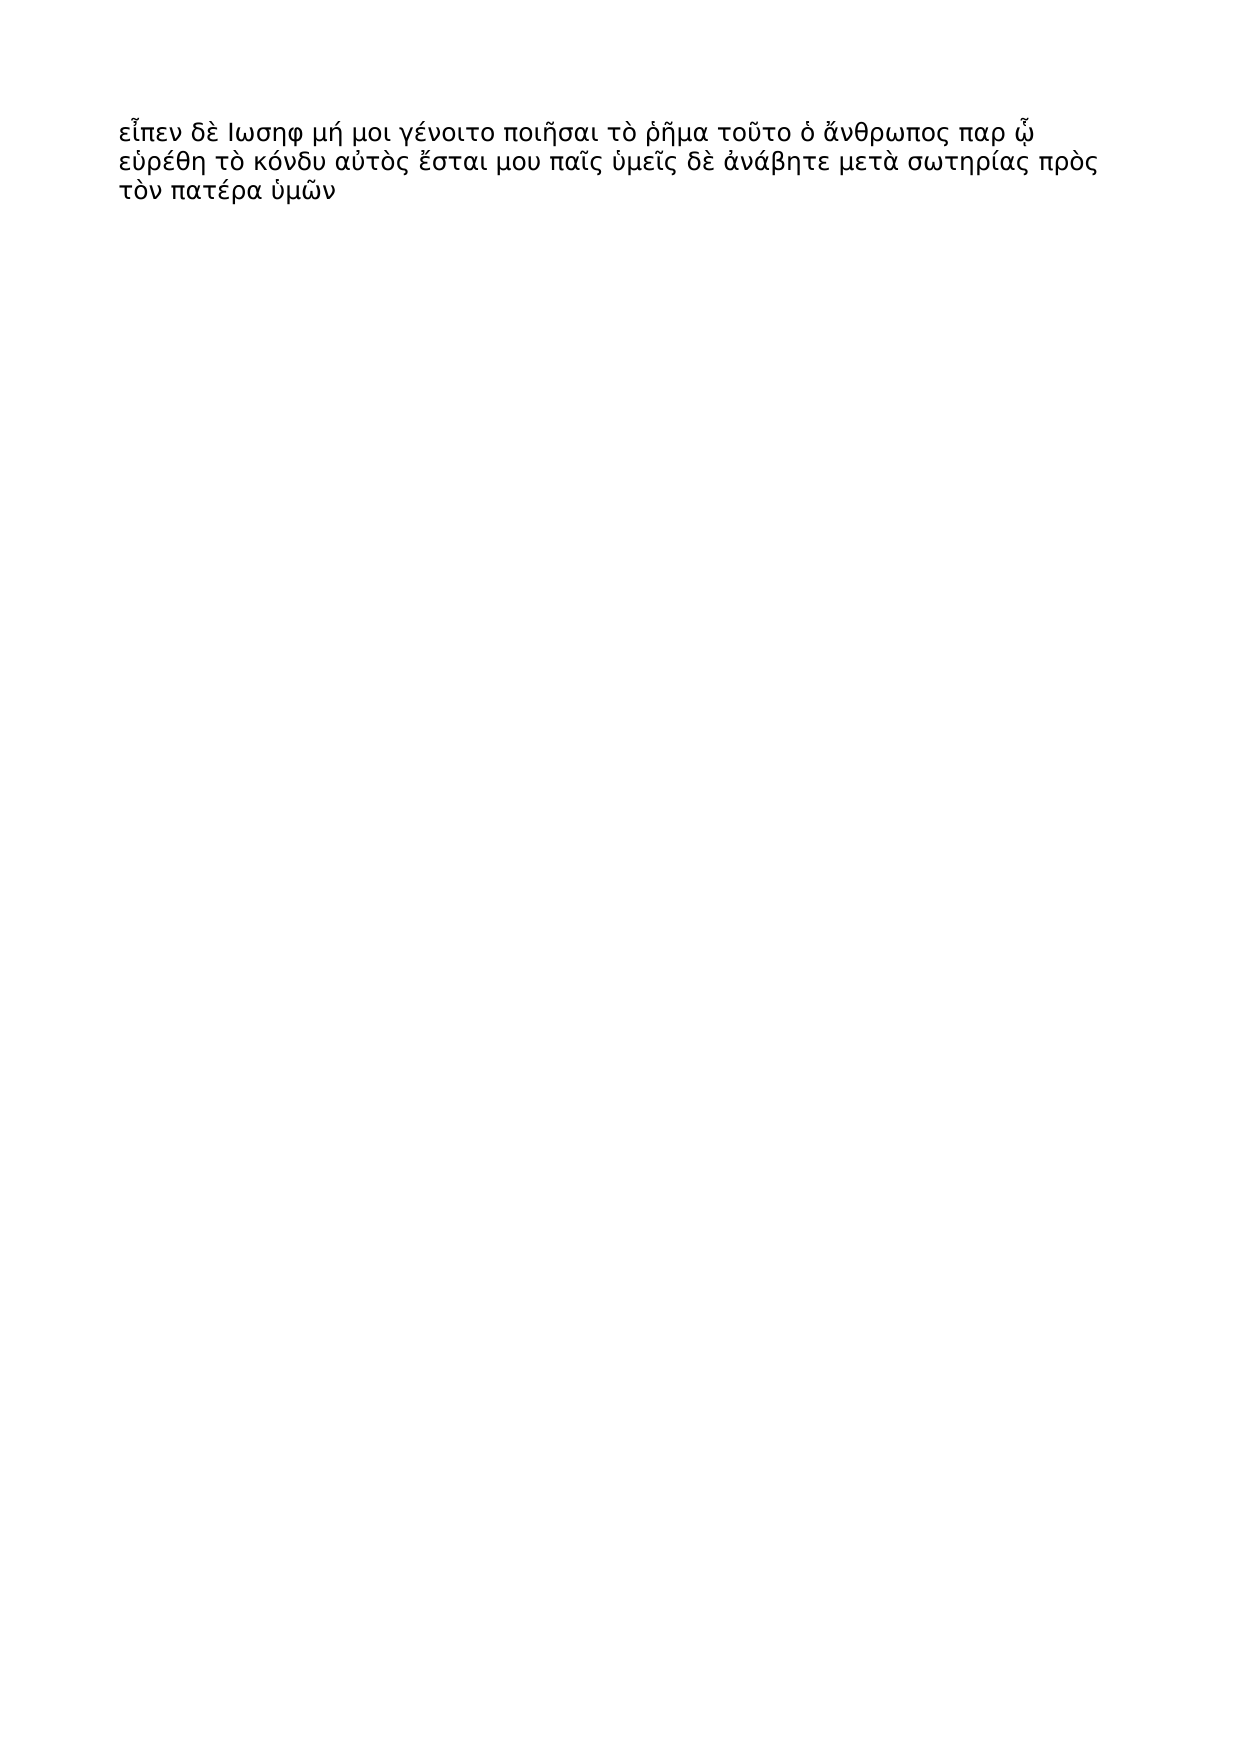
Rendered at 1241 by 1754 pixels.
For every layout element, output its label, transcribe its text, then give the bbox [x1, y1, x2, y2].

text εἶπεν δὲ Ιωσηφ μή μοι γένοιτο ποιῆσαι τὸ ῥῆμα τοῦτο ὁ ἄνθρωπος παρ ᾧ εὑρέθη τὸ κόνδυ αὐτὸς ἔσται μου παῖς ὑμεῖς δὲ ἀνάβητε μετὰ σωτηρίας πρὸς τὸν πατέρα ὑμῶν [118, 118, 1122, 206]
